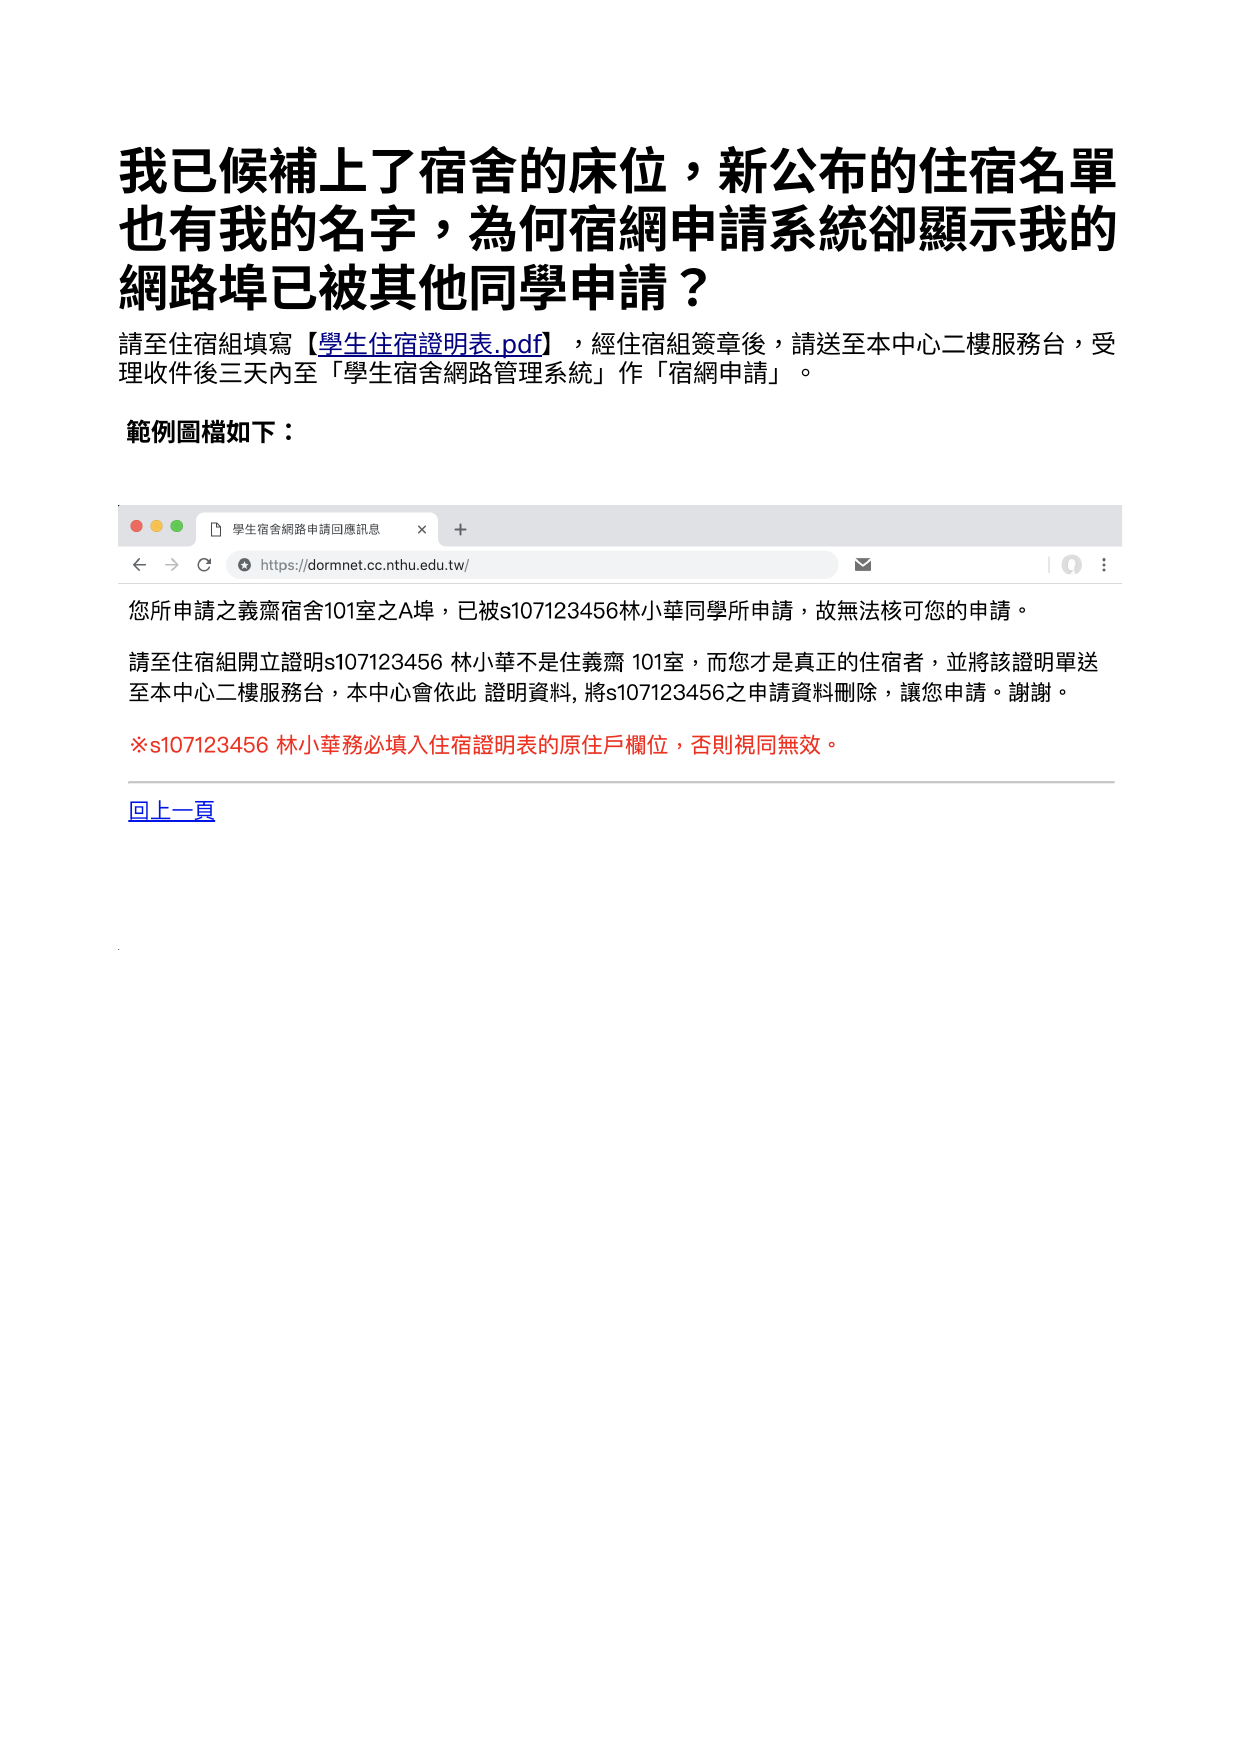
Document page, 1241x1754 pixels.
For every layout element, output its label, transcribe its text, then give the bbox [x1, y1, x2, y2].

text 請至住宿組填寫【學生住宿證明表.pdf】，經住宿組簽章後，請送至本中心二樓服務台，受理收件後三天內至「學生宿舍網路管理系統」作「宿網申請」。 範例圖檔如下： [118, 330, 1122, 505]
subtitle 我已候補上了宿舍的床位，新公布的住宿名單也有我的名字，為何宿網申請系統卻顯示我的網路埠已被其他同學申請？ [118, 143, 1122, 318]
picture [118, 505, 1123, 950]
